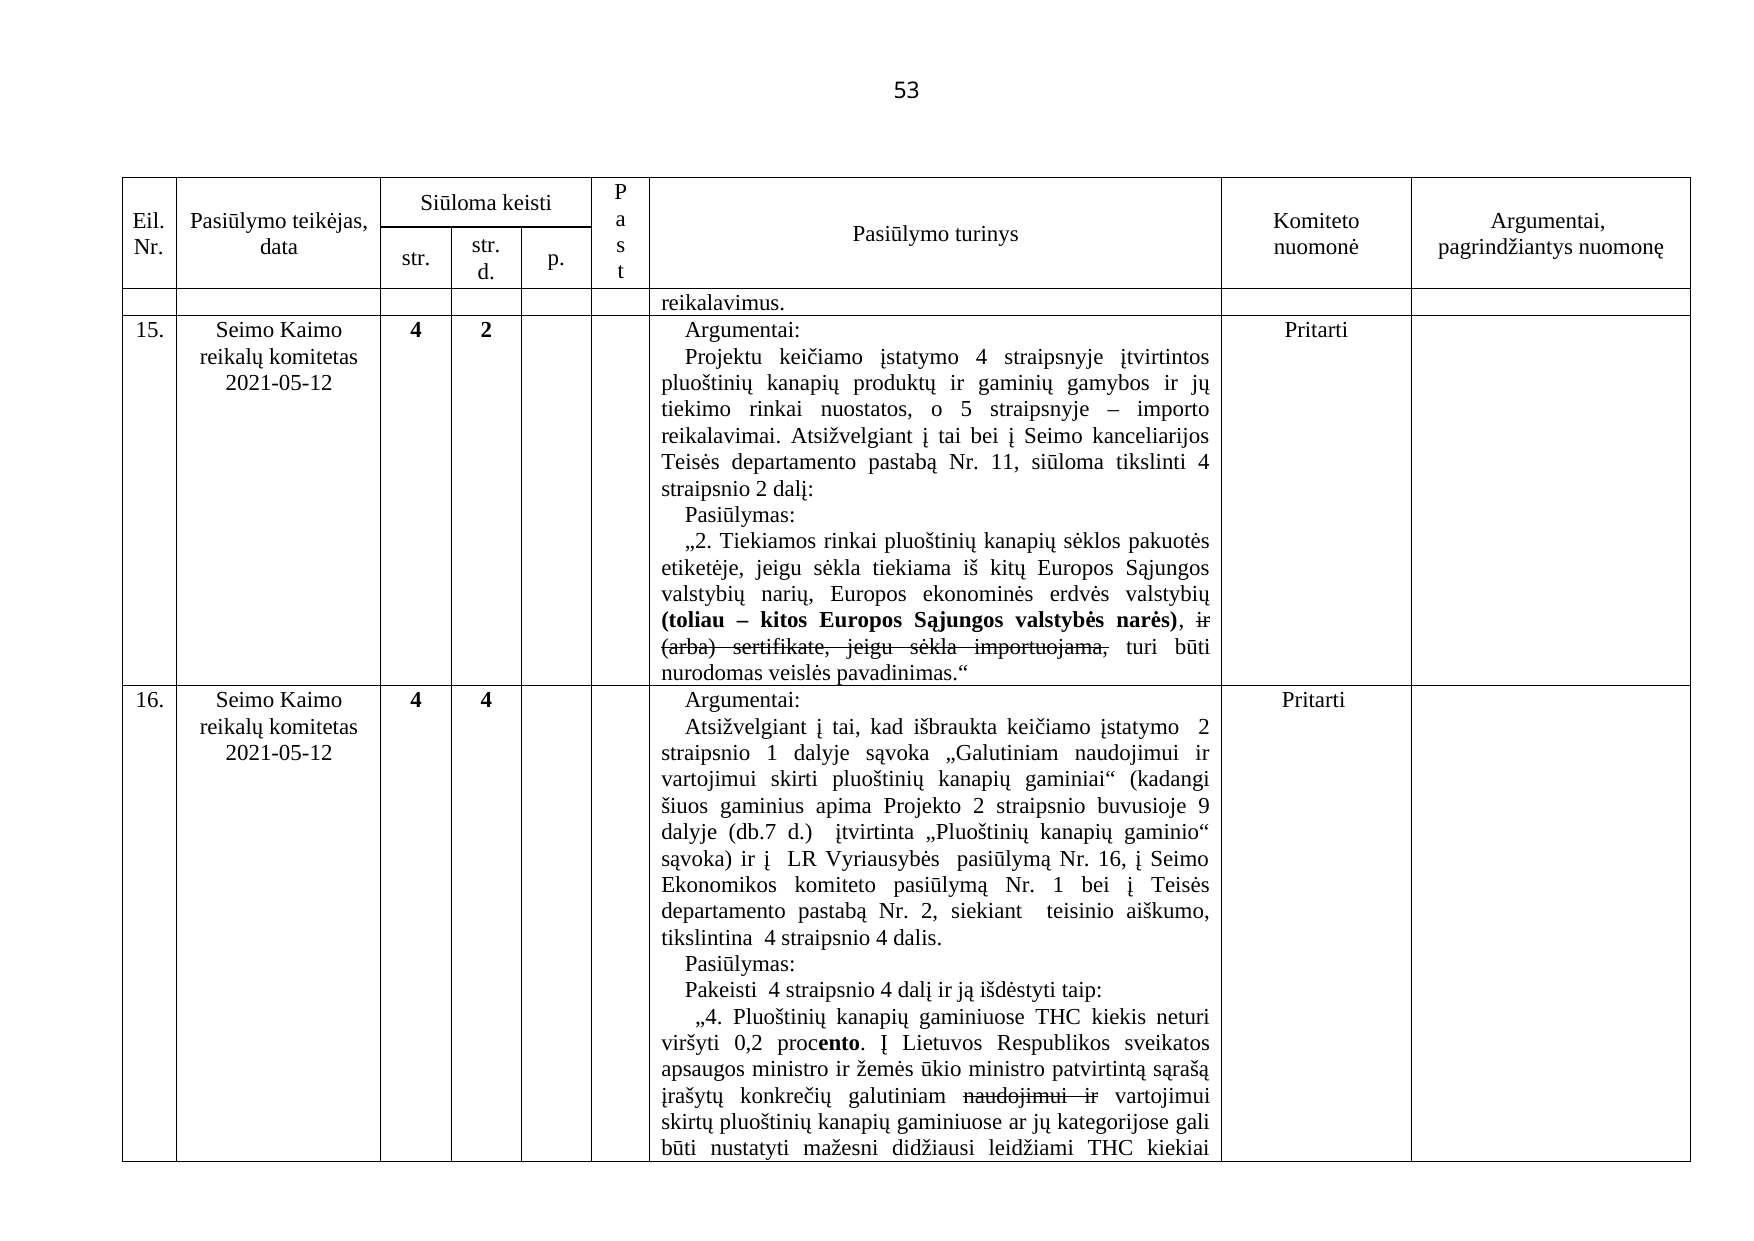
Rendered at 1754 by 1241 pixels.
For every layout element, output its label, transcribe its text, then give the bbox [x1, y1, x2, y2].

table_cell [123, 289, 176, 315]
table_header Komiteto nuomonė [1222, 178, 1411, 288]
table_cell str. [381, 228, 451, 288]
table_cell 16. [123, 686, 176, 1161]
table_cell 4 [381, 316, 451, 685]
table_cell [522, 316, 591, 685]
table_header Siūloma keisti [381, 178, 591, 226]
table_cell 4 [452, 686, 521, 1161]
table_cell 15. [123, 316, 176, 685]
table_cell [1412, 686, 1690, 1161]
table_cell Seimo Kaimo reikalų komitetas 2021-05-12 [177, 316, 380, 685]
table_cell Seimo Kaimo reikalų komitetas 2021-05-12 [177, 686, 380, 1161]
table_cell Argumentai: Projektu keičiamo įstatymo 4 straipsnyje įtvirtintos pluoštinių kanapių produktų ir gaminių gamybos ir jų tiekimo rinkai nuostatos, o 5 straipsnyje – importo reikalavimai. Atsižvelgiant į tai bei į Seimo kanceliarijos Teisės departamento pastabą Nr. 11, siūloma tikslinti 4 straipsnio 2 dalį: Pasiūlymas: „2. Tiekiamos rinkai pluoštinių kanapių sėklos pakuotės etiketėje, jeigu sėkla tiekiama iš kitų Europos Sąjungos valstybių narių, Europos ekonominės erdvės valstybių (toliau – kitos Europos Sąjungos valstybės narės), ir (arba) sertifikate, jeigu sėkla importuojama, turi būti nurodomas veislės pavadinimas.“ [650, 316, 1221, 685]
table_cell [592, 316, 649, 685]
table_header Argumentai, pagrindžiantys nuomonę [1412, 178, 1690, 288]
table_cell str. d. [452, 228, 521, 288]
table_cell [1412, 316, 1690, 685]
table_cell 2 [452, 316, 521, 685]
table_header Pasiūlymo turinys [650, 178, 1221, 288]
table_cell [381, 289, 451, 315]
table_cell Pritarti [1222, 686, 1411, 1161]
table_cell p. [522, 228, 591, 288]
table_cell [592, 289, 649, 315]
table_cell Argumentai: Atsižvelgiant į tai, kad išbraukta keičiamo įstatymo 2 straipsnio 1 dalyje sąvoka „Galutiniam naudojimui ir vartojimui skirti pluoštinių kanapių gaminiai“ (kadangi šiuos gaminius apima Projekto 2 straipsnio buvusioje 9 dalyje (db.7 d.) įtvirtinta „Pluoštinių kanapių gaminio“ sąvoka) ir į LR Vyriausybės pasiūlymą Nr. 16, į Seimo Ekonomikos komiteto pasiūlymą Nr. 1 bei į Teisės departamento pastabą Nr. 2, siekiant teisinio aiškumo, tikslintina 4 straipsnio 4 dalis. Pasiūlymas: Pakeisti 4 straipsnio 4 dalį ir ją išdėstyti taip: „4. Pluoštinių kanapių gaminiuose THC kiekis neturi viršyti 0,2 procento. Į Lietuvos Respublikos sveikatos apsaugos ministro ir žemės ūkio ministro patvirtintą sąrašą įrašytų konkrečių galutiniam naudojimui ir vartojimui skirtų pluoštinių kanapių gaminiuose ar jų kategorijose gali būti nustatyti mažesni didžiausi leidžiami THC kiekiai [650, 686, 1221, 1161]
table_cell [177, 289, 380, 315]
table_cell [1222, 289, 1411, 315]
table_header Pasiūlymo teikėjas, data [177, 178, 380, 288]
table_cell [592, 686, 649, 1161]
table_cell [452, 289, 521, 315]
table_header Pastabos [592, 178, 649, 288]
table_cell [1412, 289, 1690, 315]
table_cell [522, 686, 591, 1161]
table_cell reikalavimus. [650, 289, 1221, 315]
table_cell 4 [381, 686, 451, 1161]
table_cell Pritarti [1222, 316, 1411, 685]
table_cell [522, 289, 591, 315]
table_header Eil. Nr. [123, 178, 176, 288]
